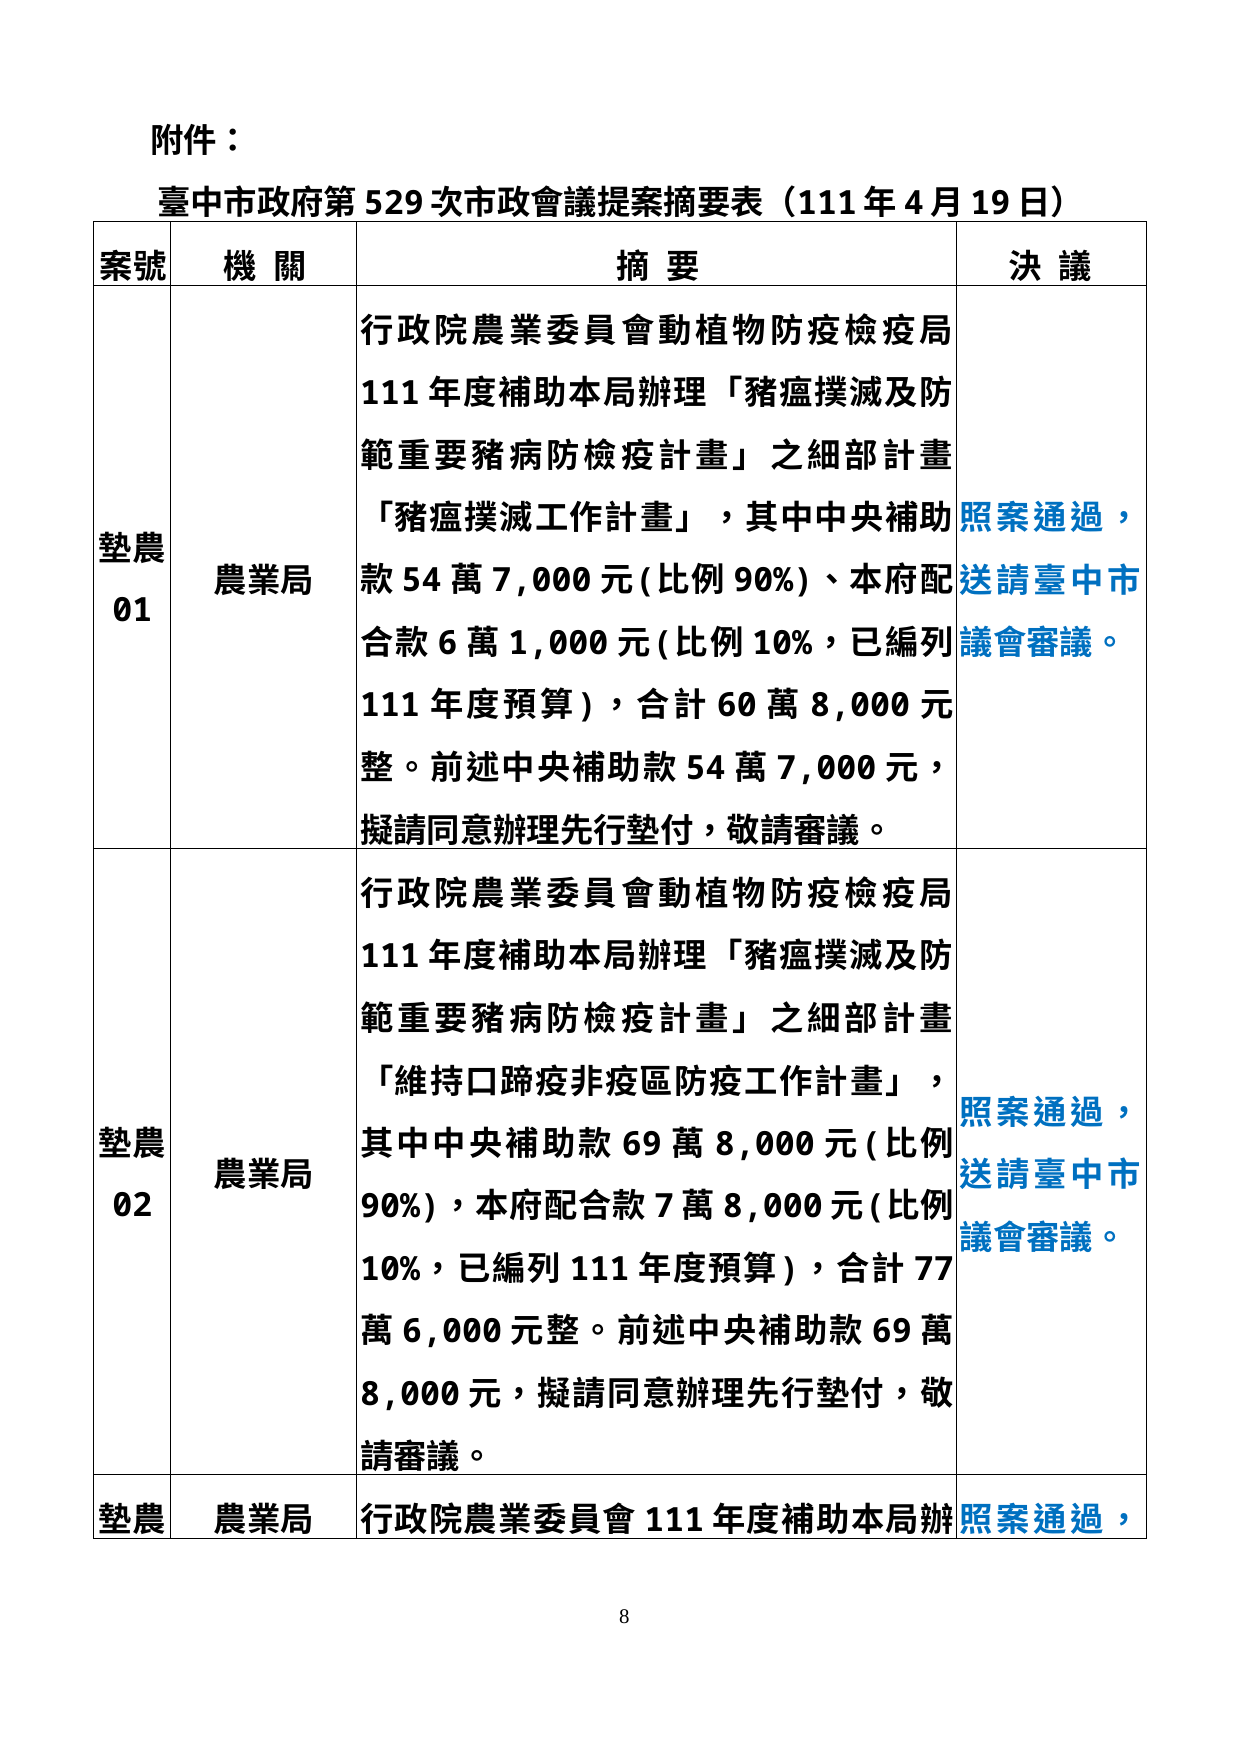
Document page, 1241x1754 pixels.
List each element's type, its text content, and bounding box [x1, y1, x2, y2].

table_cell 照案通過，送請臺中市議會審議。 [957, 286, 1146, 848]
text 附件： [150, 96, 1090, 159]
table_header 摘 要 [357, 222, 956, 285]
table_cell 墊農 [94, 1475, 170, 1538]
text 臺中市政府第529次市政會議提案摘要表（111年4月19日） [150, 159, 1090, 221]
table_cell 行政院農業委員會111年度補助本局辦 [357, 1475, 956, 1538]
table_header 案號 [94, 222, 170, 285]
table_cell 墊農01 [94, 286, 170, 848]
table_cell 農業局 [171, 1475, 356, 1538]
table_cell 照案通過， [957, 1475, 1146, 1538]
table_header 機 關 [171, 222, 356, 285]
table_cell 農業局 [171, 849, 356, 1474]
table_header 決 議 [957, 222, 1146, 285]
table_cell 墊農02 [94, 849, 170, 1474]
table_cell 行政院農業委員會動植物防疫檢疫局111年度補助本局辦理「豬瘟撲滅及防範重要豬病防檢疫計畫」之細部計畫「豬瘟撲滅工作計畫」，其中中央補助款54萬7,000元(比例90%)、本府配合款6萬1,000元(比例10%，已編列111年度預算)，合計60萬8,000元整。前述中央補助款54萬7,000元，擬請同意辦理先行墊付，敬請審議。 [357, 286, 956, 848]
table_cell 行政院農業委員會動植物防疫檢疫局111年度補助本局辦理「豬瘟撲滅及防範重要豬病防檢疫計畫」之細部計畫「維持口蹄疫非疫區防疫工作計畫」，其中中央補助款69萬8,000元(比例90%)，本府配合款7萬8,000元(比例10%，已編列111年度預算)，合計77萬6,000元整。前述中央補助款69萬8,000元，擬請同意辦理先行墊付，敬請審議。 [357, 849, 956, 1474]
table_cell 照案通過，送請臺中市議會審議。 [957, 849, 1146, 1474]
table_cell 農業局 [171, 286, 356, 848]
